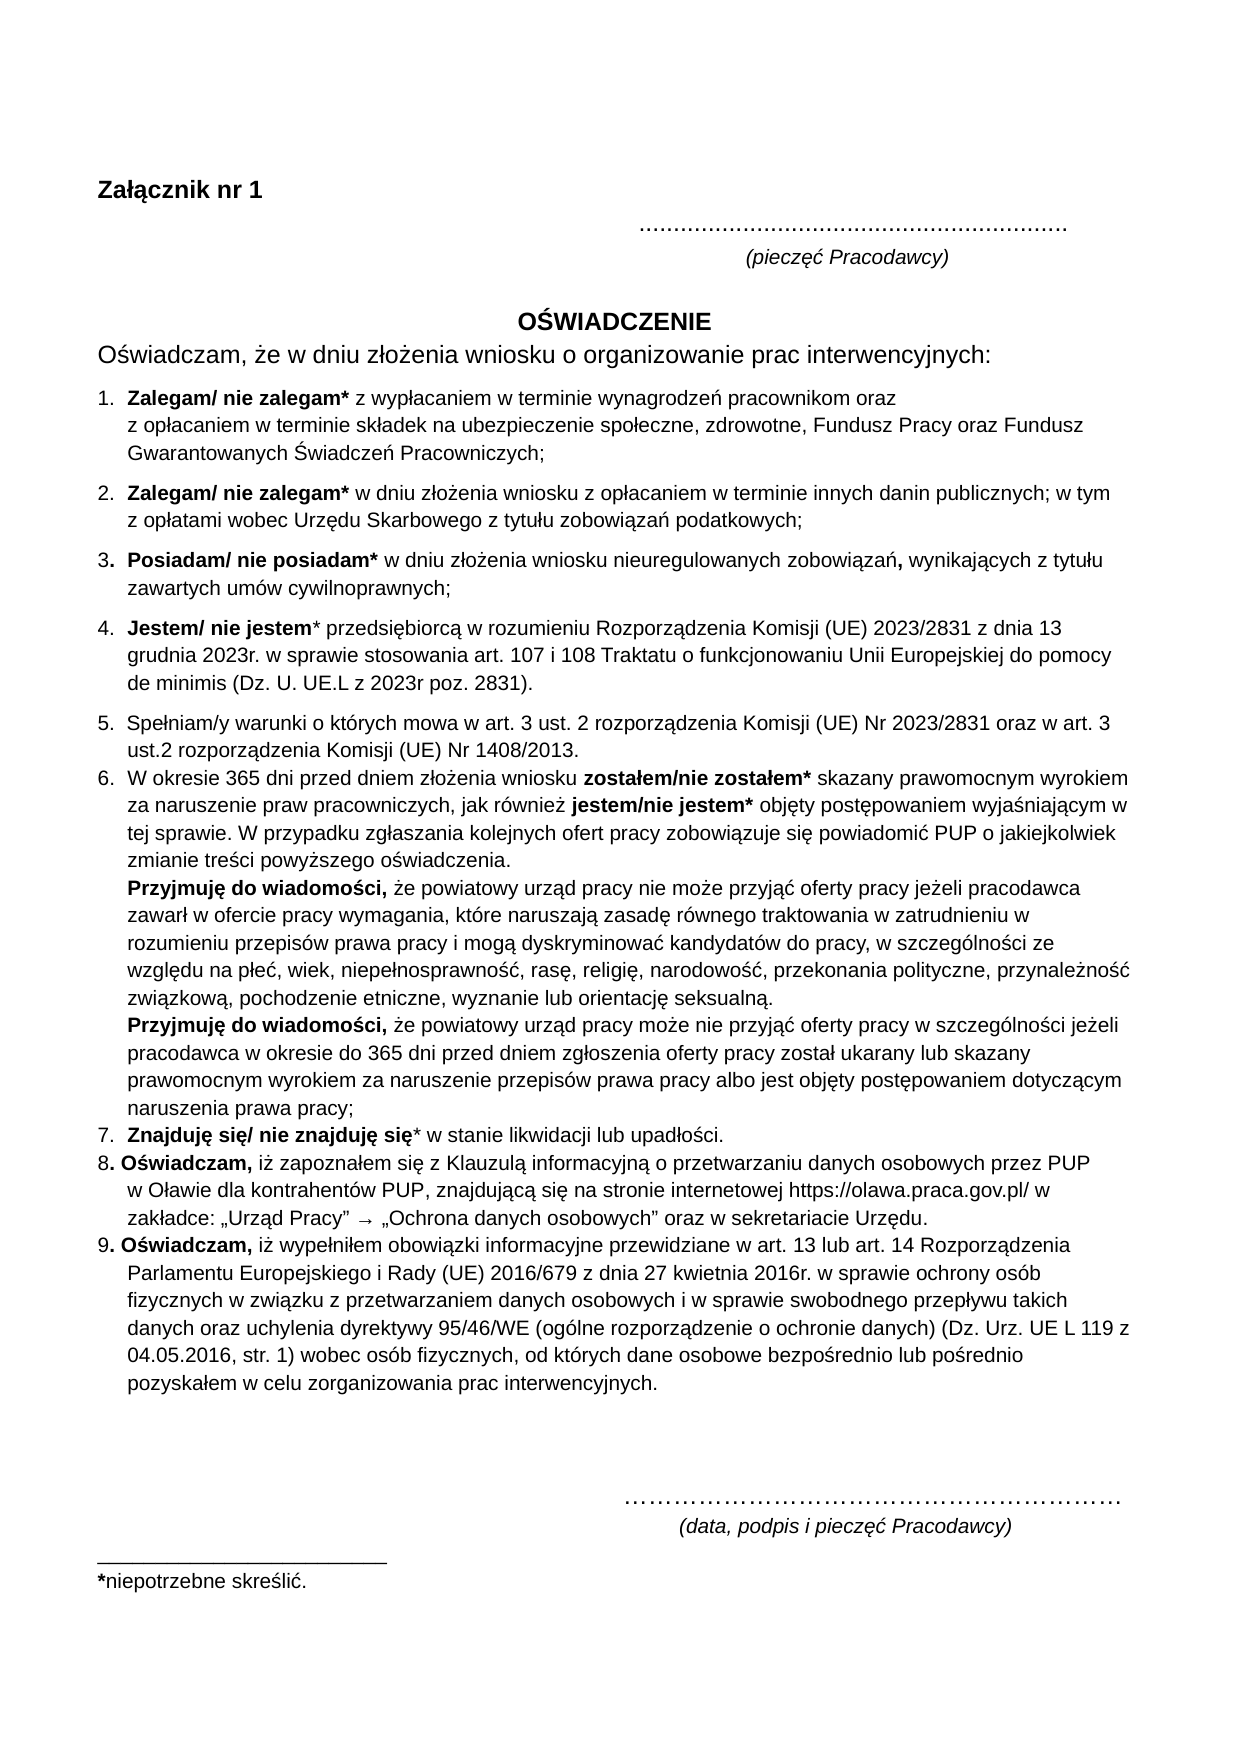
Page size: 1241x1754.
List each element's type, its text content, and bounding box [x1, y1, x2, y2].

text Przyjmuję do wiadomości, że powiatowy urząd pracy może nie przyjąć oferty pracy w szczególności jeżeli pracodawca w okresie do 365 dni przed dniem zgłoszenia oferty pracy został ukarany lub skazany prawomocnym wyrokiem za naruszenie przepisów prawa pracy albo jest objęty postępowaniem dotyczącym naruszenia prawa pracy; [97, 1013, 1131, 1120]
text Przyjmuję do wiadomości, że powiatowy urząd pracy nie może przyjąć oferty pracy jeżeli pracodawca zawarł w ofercie pracy wymagania, które naruszają zasadę równego traktowania w zatrudnieniu w rozumieniu przepisów prawa pracy i mogą dyskryminować kandydatów do pracy, w szczególności ze względu na płeć, wiek, niepełnosprawność, rasę, religię, narodowość, przekonania polityczne, przynależność związkową, pochodzenie etniczne, wyznanie lub orientację seksualną. [97, 876, 1131, 1010]
list 4. Jestem/ nie jestem* przedsiębiorcą w rozumieniu Rozporządzenia Komisji (UE) 2023/2831 z dnia 13 grudnia 2023r. w sprawie stosowania art. 107 i 108 Traktatu o funkcjonowaniu Unii Europejskiej do pomocy de minimis (Dz. U. UE.L z 2023r poz. 2831). [97, 616, 1131, 695]
list 3. Posiadam/ nie posiadam* w dniu złożenia wniosku nieuregulowanych zobowiązań, wynikających z tytułu zawartych umów cywilnoprawnych; [97, 548, 1131, 600]
list 2. Zalegam/ nie zalegam* w dniu złożenia wniosku z opłacaniem w terminie innych danin publicznych; w tym z opłatami wobec Urzędu Skarbowego z tytułu zobowiązań podatkowych; [97, 481, 1131, 532]
text 6. W okresie 365 dni przed dniem złożenia wniosku zostałem/nie zostałem* skazany prawomocnym wyrokiem za naruszenie praw pracowniczych, jak również jestem/nie jestem* objęty postępowaniem wyjaśniającym w tej sprawie. W przypadku zgłaszania kolejnych ofert pracy zobowiązuje się powiadomić PUP o jakiejkolwiek zmianie treści powyższego oświadczenia. [97, 766, 1131, 872]
text .............................................................. [97, 208, 1131, 237]
text _________________________ [97, 1541, 1131, 1565]
text OŚWIADCZENIE [97, 307, 1131, 336]
text (data, podpis i pieczęć Pracodawcy) [679, 1514, 1131, 1538]
text Oświadczam, że w dniu złożenia wniosku o organizowanie prac interwencyjnych: [97, 340, 1131, 369]
list 5. Spełniam/y warunki o których mowa w art. 3 ust. 2 rozporządzenia Komisji (UE) Nr 2023/2831 oraz w art. 3 ust.2 rozporządzenia Komisji (UE) Nr 1408/2013. [97, 711, 1131, 762]
text 8. Oświadczam, iż zapoznałem się z Klauzulą informacyjną o przetwarzaniu danych osobowych przez PUP w Oławie dla kontrahentów PUP, znajdującą się na stronie internetowej https://olawa.praca.gov.pl/ w zakładce: „Urząd Pracy” → „Ochrona danych osobowych” oraz w sekretariacie Urzędu. [97, 1151, 1131, 1230]
text (pieczęć Pracodawcy) [97, 241, 1131, 270]
text Załącznik nr 1 [97, 175, 1131, 204]
text …………………………………………………… [622, 1481, 1131, 1509]
text *niepotrzebne skreślić. [97, 1569, 1131, 1593]
text 7. Znajduję się/ nie znajduję się* w stanie likwidacji lub upadłości. [97, 1123, 1131, 1147]
text 9. Oświadczam, iż wypełniłem obowiązki informacyjne przewidziane w art. 13 lub art. 14 Rozporządzenia Parlamentu Europejskiego i Rady (UE) 2016/679 z dnia 27 kwietnia 2016r. w sprawie ochrony osób fizycznych w związku z przetwarzaniem danych osobowych i w sprawie swobodnego przepływu takich danych oraz uchylenia dyrektywy 95/46/WE (ogólne rozporządzenie o ochronie danych) (Dz. Urz. UE L 119 z 04.05.2016, str. 1) wobec osób fizycznych, od których dane osobowe bezpośrednio lub pośrednio pozyskałem w celu zorganizowania prac interwencyjnych. [97, 1233, 1131, 1395]
list 1. Zalegam/ nie zalegam* z wypłacaniem w terminie wynagrodzeń pracownikom oraz z opłacaniem w terminie składek na ubezpieczenie społeczne, zdrowotne, Fundusz Pracy oraz Fundusz Gwarantowanych Świadczeń Pracowniczych; [97, 386, 1131, 465]
